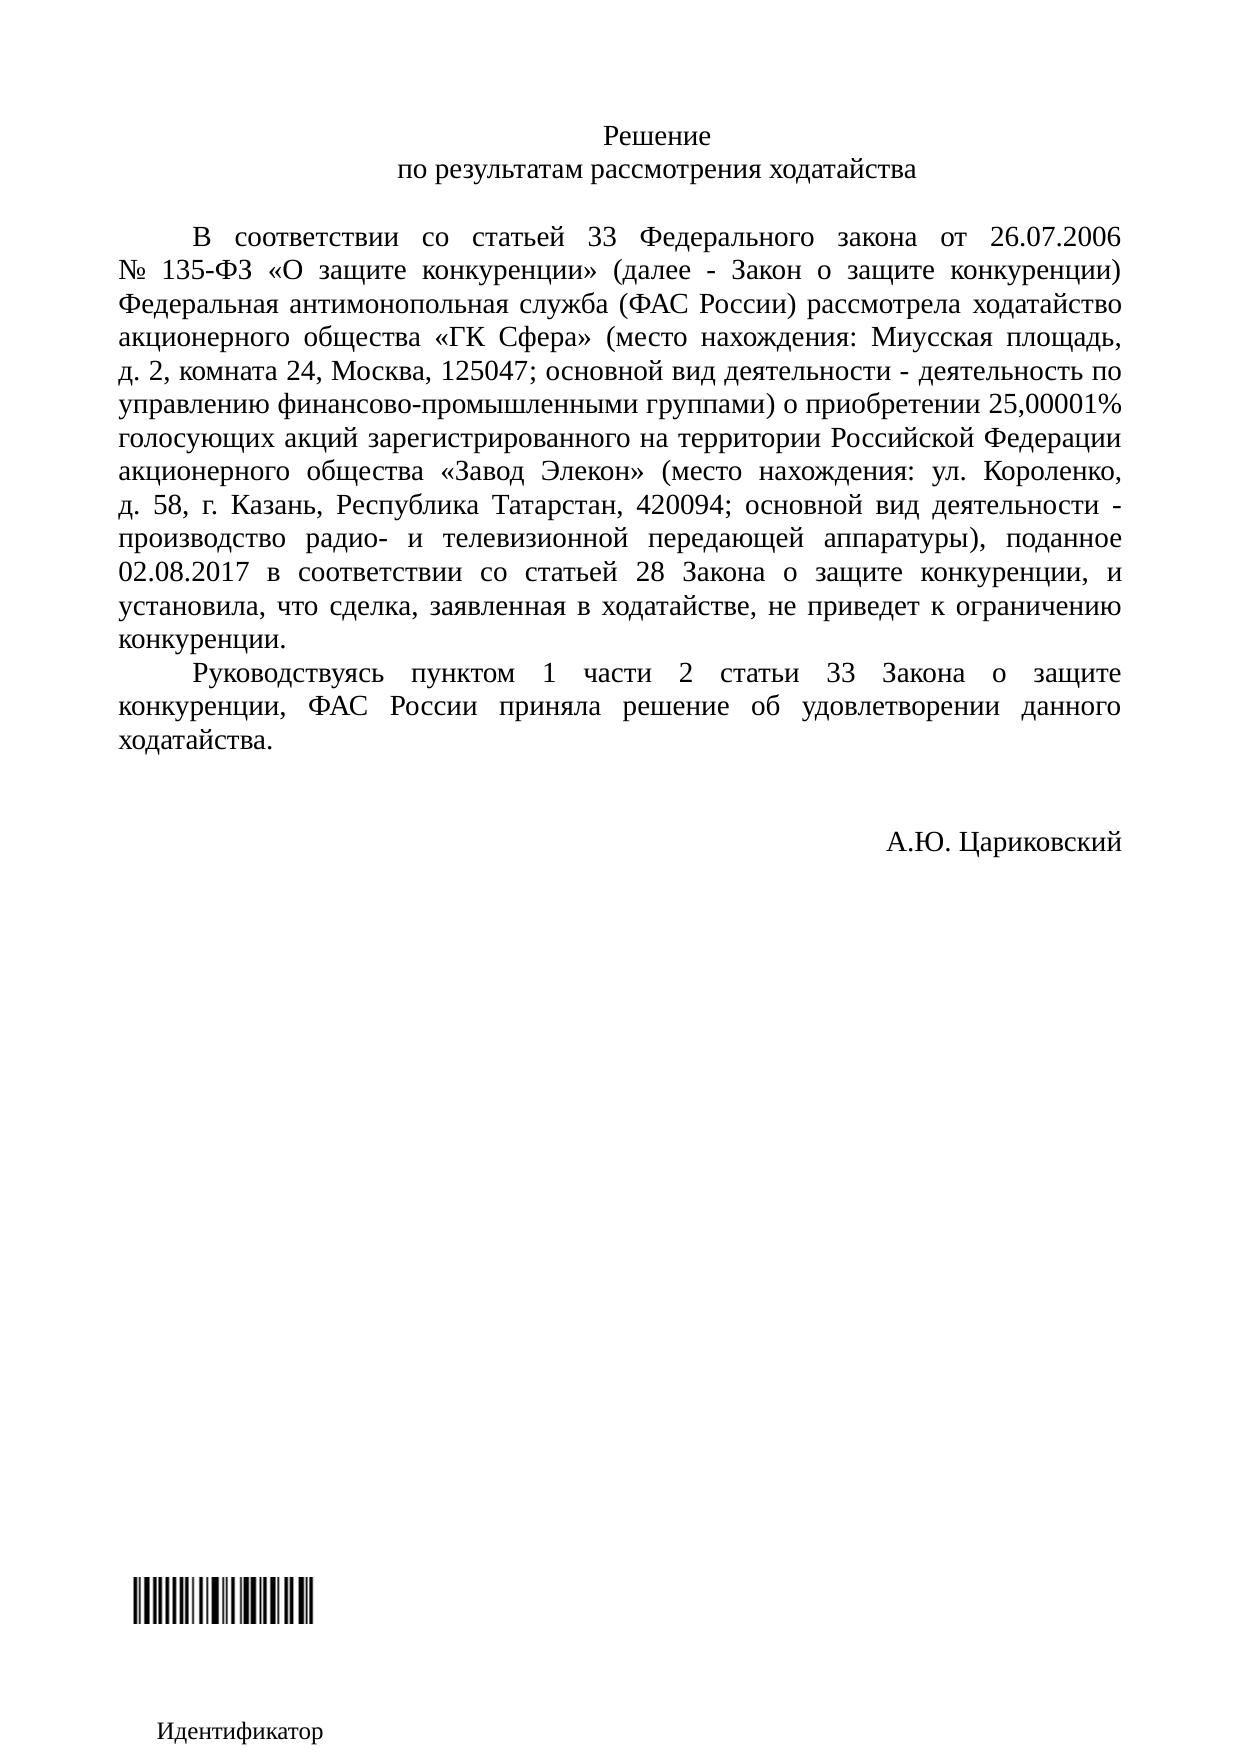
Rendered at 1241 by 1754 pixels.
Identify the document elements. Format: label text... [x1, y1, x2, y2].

text Руководствуясь пунктом 1 части 2 статьи 33 Закона о защите конкуренции, ФАС России приняла решение об удовлетворении данного ходатайства. [118, 655, 1122, 755]
picture [118, 1577, 331, 1624]
text В соответствии со статьей 33 Федерального закона от 26.07.2006 № 135-ФЗ «О защите конкуренции» (далее - Закон о защите конкуренции) Федеральная антимонопольная служба (ФАС России) рассмотрела ходатайство акционерного общества «ГК Сфера» (место нахождения: Миусская площадь, д. 2, комната 24, Москва, 125047; основной вид деятельности - деятельность по управлению финансово-промышленными группами) о приобретении 25,00001% голосующих акций зарегистрированного на территории Российской Федерации акционерного общества «Завод Элекон» (место нахождения: ул. Короленко, д. 58, г. Казань, Республика Татарстан, 420094; основной вид деятельности - производство радио- и телевизионной передающей аппаратуры), поданное 02.08.2017 в соответствии со статьей 28 Закона о защите конкуренции, и установила, что сделка, заявленная в ходатайстве, не приведет к ограничению конкуренции. [118, 219, 1122, 655]
text по результатам рассмотрения ходатайства [118, 152, 1122, 185]
text Решение [118, 118, 1122, 152]
text А.Ю. Цариковский [118, 824, 1122, 857]
